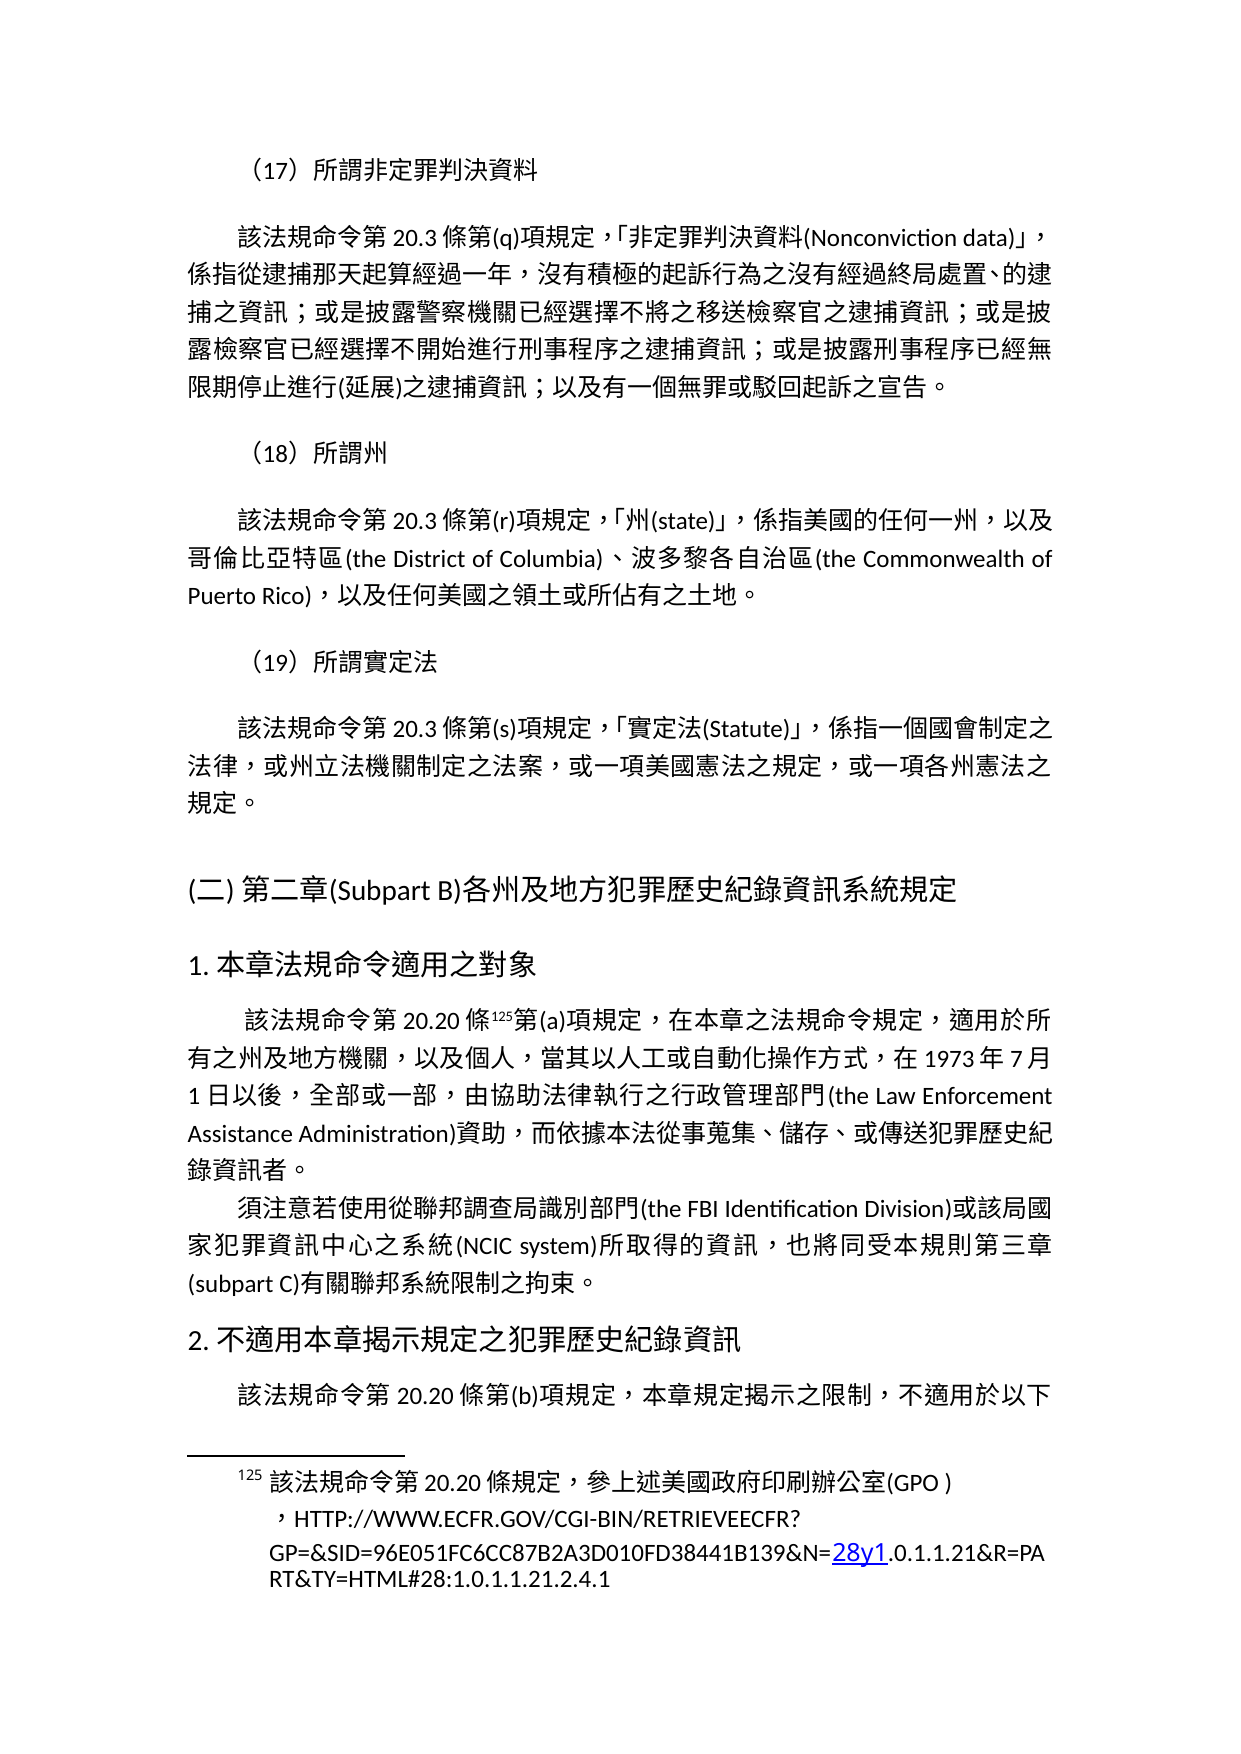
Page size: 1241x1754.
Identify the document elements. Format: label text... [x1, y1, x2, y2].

text 2. 不適用本章揭示規定之犯罪歷史紀錄資訊 [187, 1300, 1053, 1375]
text 該法規命令第20.20條第(b)項規定，本章規定揭示之限制，不適用於以下 [187, 1375, 1053, 1412]
text 須注意若使用從聯邦調查局識別部門(the FBI Identification Division)或該局國家犯罪資訊中心之系統(NCIC system)所取得的資訊，也將同受本規則第三章(subpart C)有關聯邦系統限制之拘束。 [187, 1187, 1053, 1300]
text 1. 本章法規命令適用之對象 [187, 925, 1053, 1000]
text 該法規命令第20.3條第(r)項規定，「州(state)」，係指美國的任何一州，以及哥倫比亞特區(the District of Columbia)、波多黎各自治區(the Commonwealth of Puerto Rico)，以及任何美國之領土或所佔有之土地。 [187, 500, 1053, 612]
text 該法規命令第20.20條規定，參上述美國政府印刷辦公室(GPO ) ，http://www.ecfr.gov/cgi-bin/retrieveECFR?gp=&SID=96e051fc6cc87b2a3d010fd38441b139&n=28y1.0.1.1.21&r=PART&ty=HTML#28:1.0.1.1.21.2.4.1 [237, 1462, 1053, 1594]
text 該法規命令第20.3條第(q)項規定，「非定罪判決資料(Nonconviction data)」，係指從逮捕那天起算經過一年，沒有積極的起訴行為之沒有經過終局處置、的逮捕之資訊；或是披露警察機關已經選擇不將之移送檢察官之逮捕資訊；或是披露檢察官已經選擇不開始進行刑事程序之逮捕資訊；或是披露刑事程序已經無限期停止進行(延展)之逮捕資訊；以及有一個無罪或駁回起訴之宣告。 [187, 217, 1053, 404]
text （18）所謂州 [187, 433, 1053, 471]
text （19）所謂實定法 [187, 642, 1053, 679]
text 該法規命令第20.20條第(a)項規定，在本章之法規命令規定，適用於所有之州及地方機關，以及個人，當其以人工或自動化操作方式，在1973年7月1日以後，全部或一部，由協助法律執行之行政管理部門(the Law Enforcement Assistance Administration)資助，而依據本法從事蒐集、儲存、或傳送犯罪歷史紀錄資訊者。 [187, 1000, 1053, 1187]
subtitle (二) 第二章(Subpart B)各州及地方犯罪歷史紀錄資訊系統規定 [187, 850, 1053, 925]
text （17）所謂非定罪判決資料 [187, 150, 1053, 187]
text 該法規命令第20.3條第(s)項規定，「實定法(Statute)」，係指一個國會制定之法律，或州立法機關制定之法案，或一項美國憲法之規定，或一項各州憲法之規定。 [187, 708, 1053, 821]
